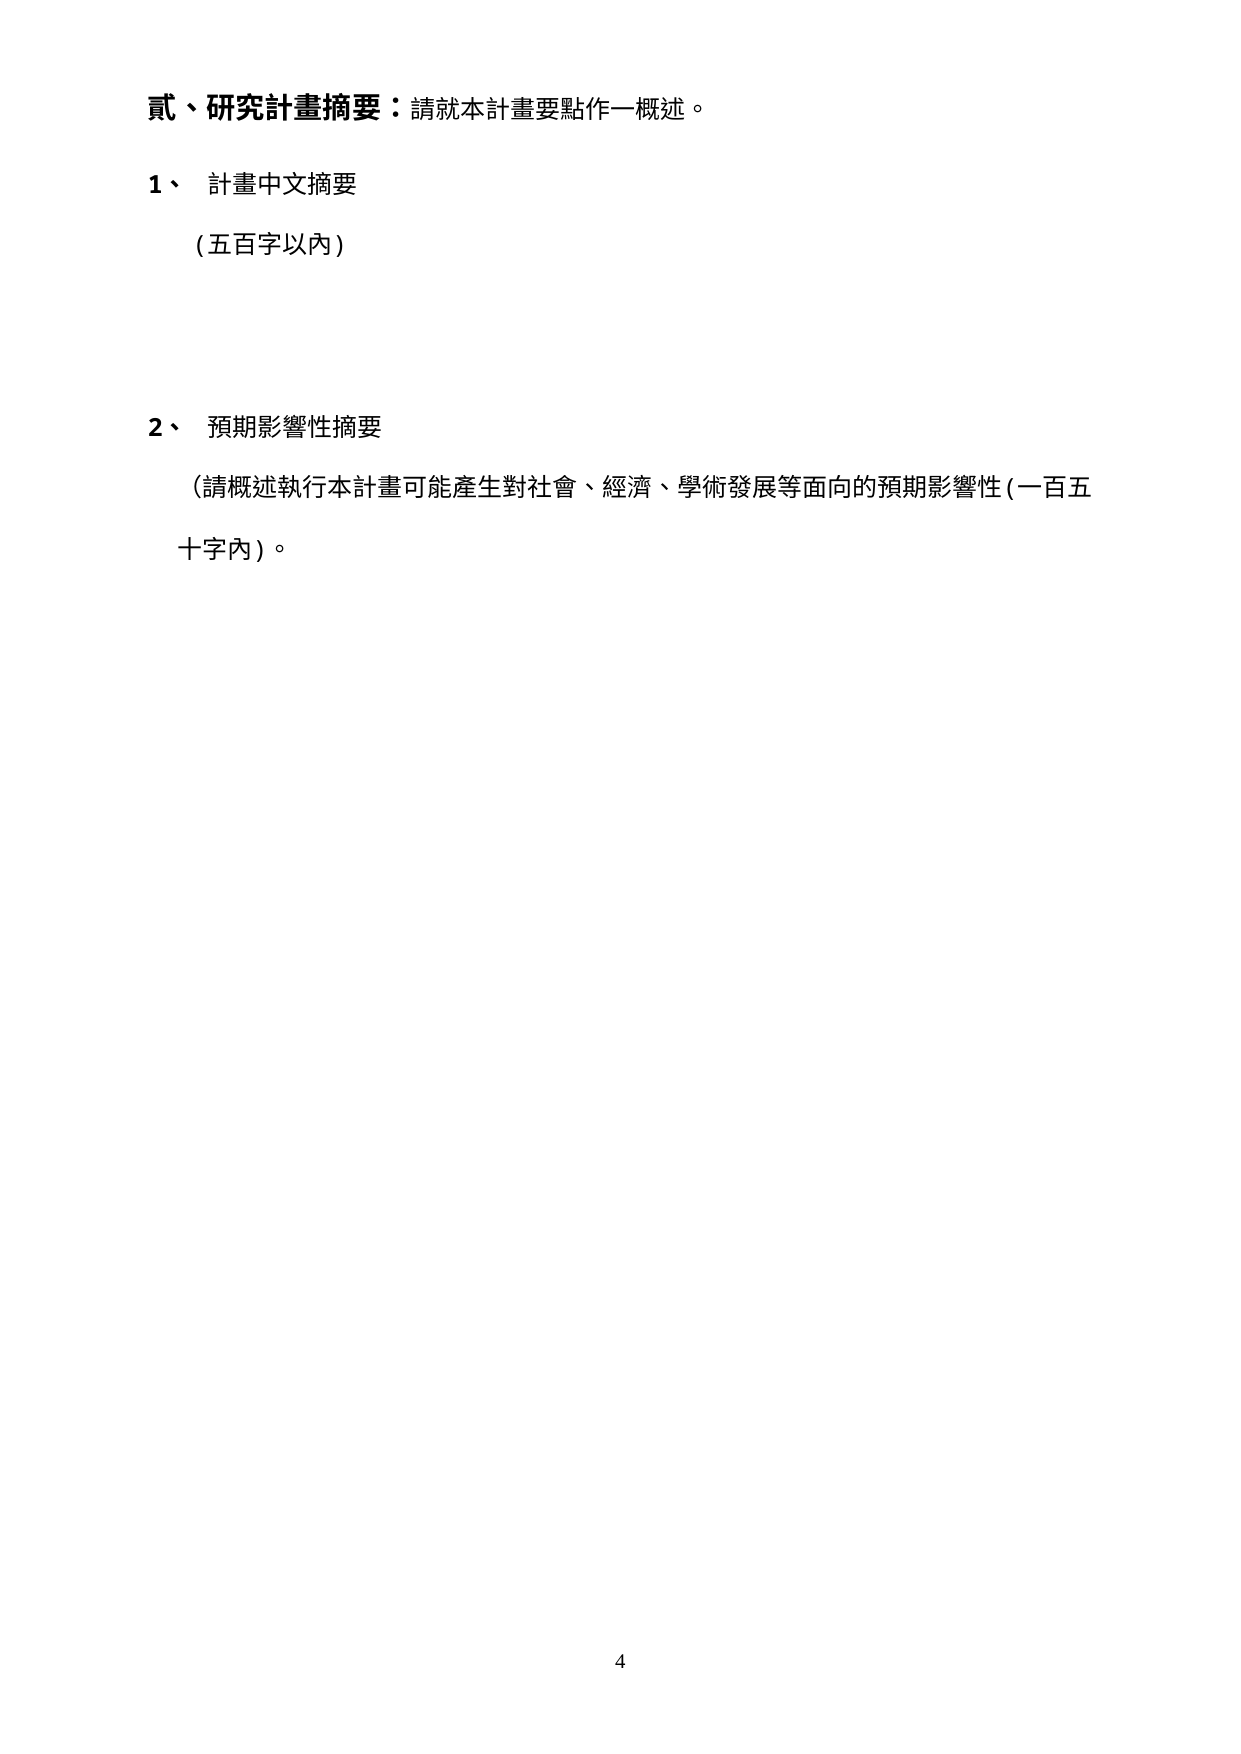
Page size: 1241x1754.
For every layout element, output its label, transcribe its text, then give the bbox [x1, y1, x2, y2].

list 預期影響性摘要 [148, 407, 1092, 443]
text (五百字以內) [148, 201, 1092, 263]
text （請概述執行本計畫可能產生對社會、經濟、學術發展等面向的預期影響性(一百五十字內)。 [177, 443, 1092, 568]
subtitle 貳、研究計畫摘要：請就本計畫要點作一概述。 [148, 85, 1092, 127]
list 計畫中文摘要 [148, 165, 1092, 201]
